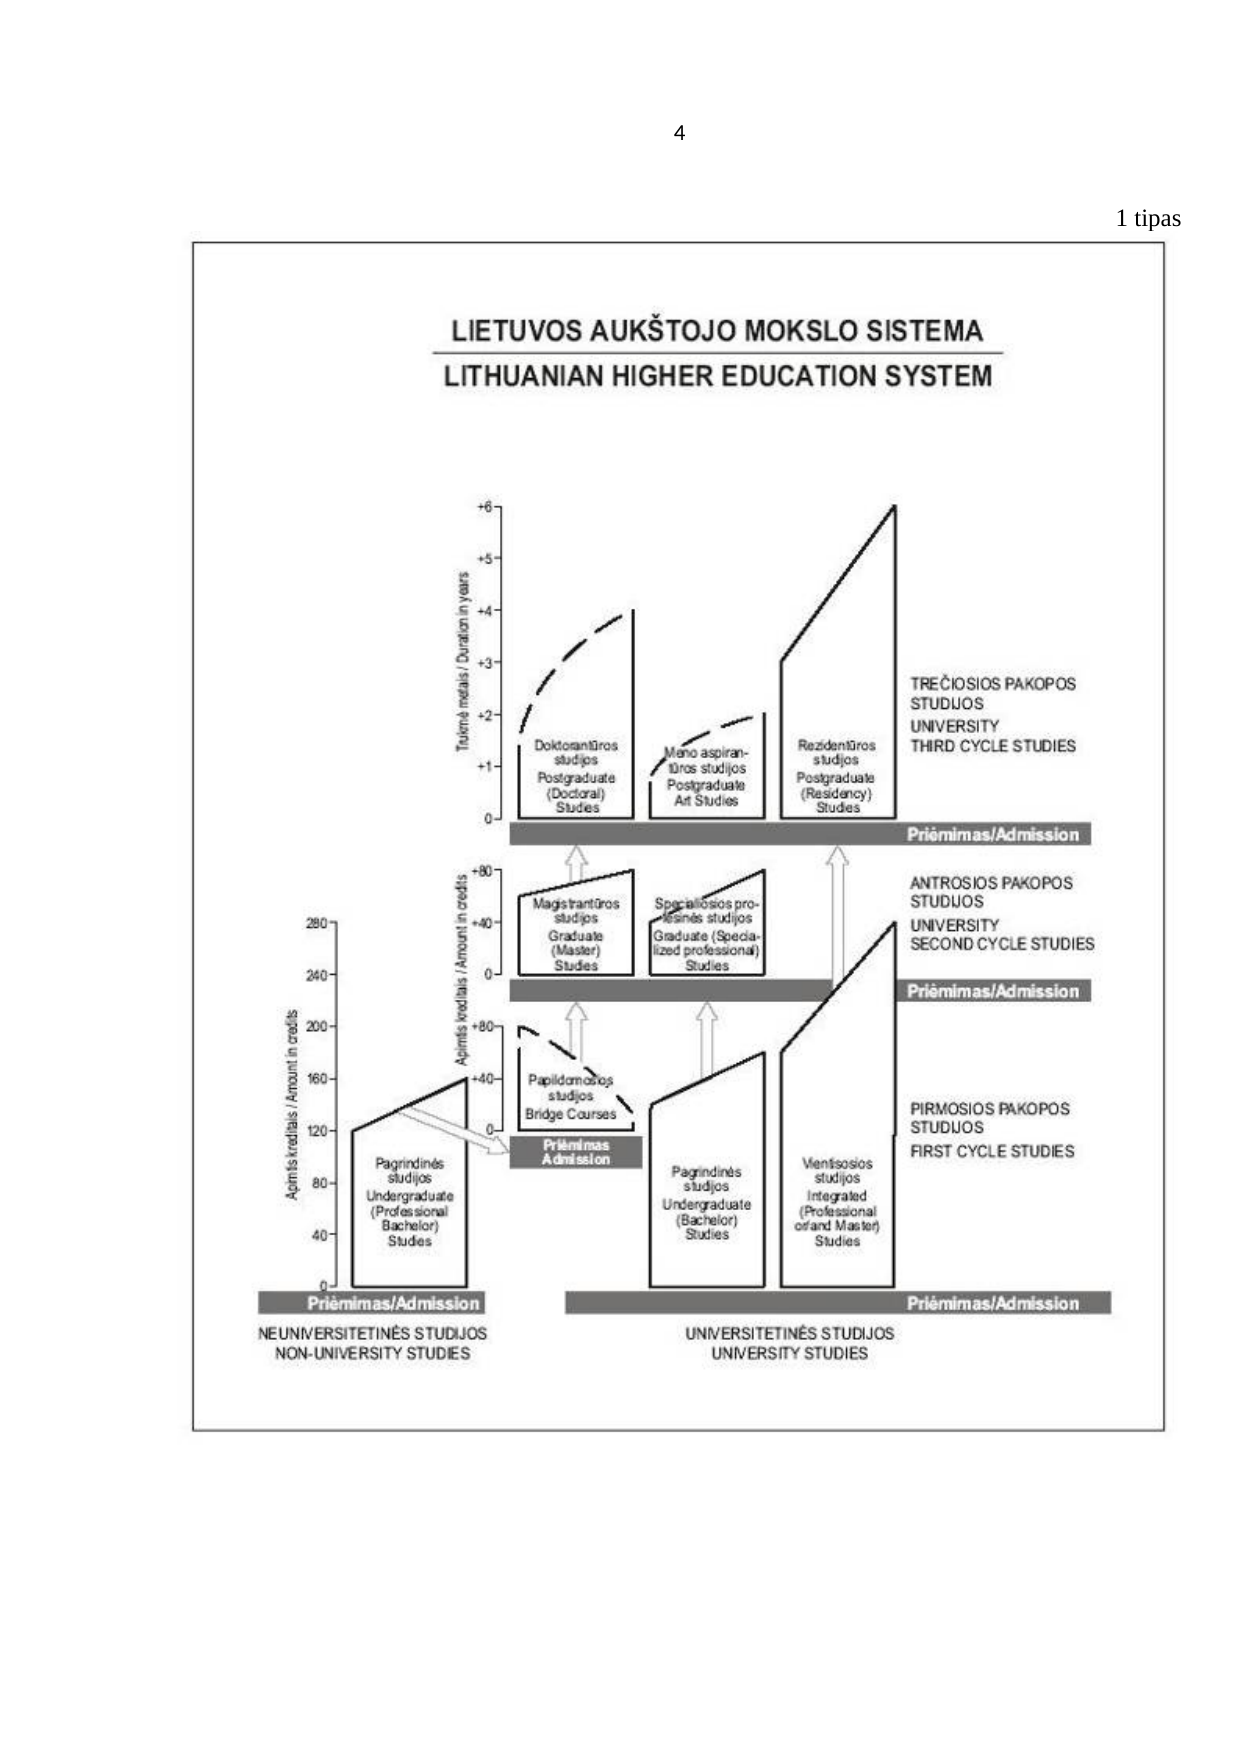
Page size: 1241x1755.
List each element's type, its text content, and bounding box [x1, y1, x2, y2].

text 1 tipas [177, 203, 1181, 231]
